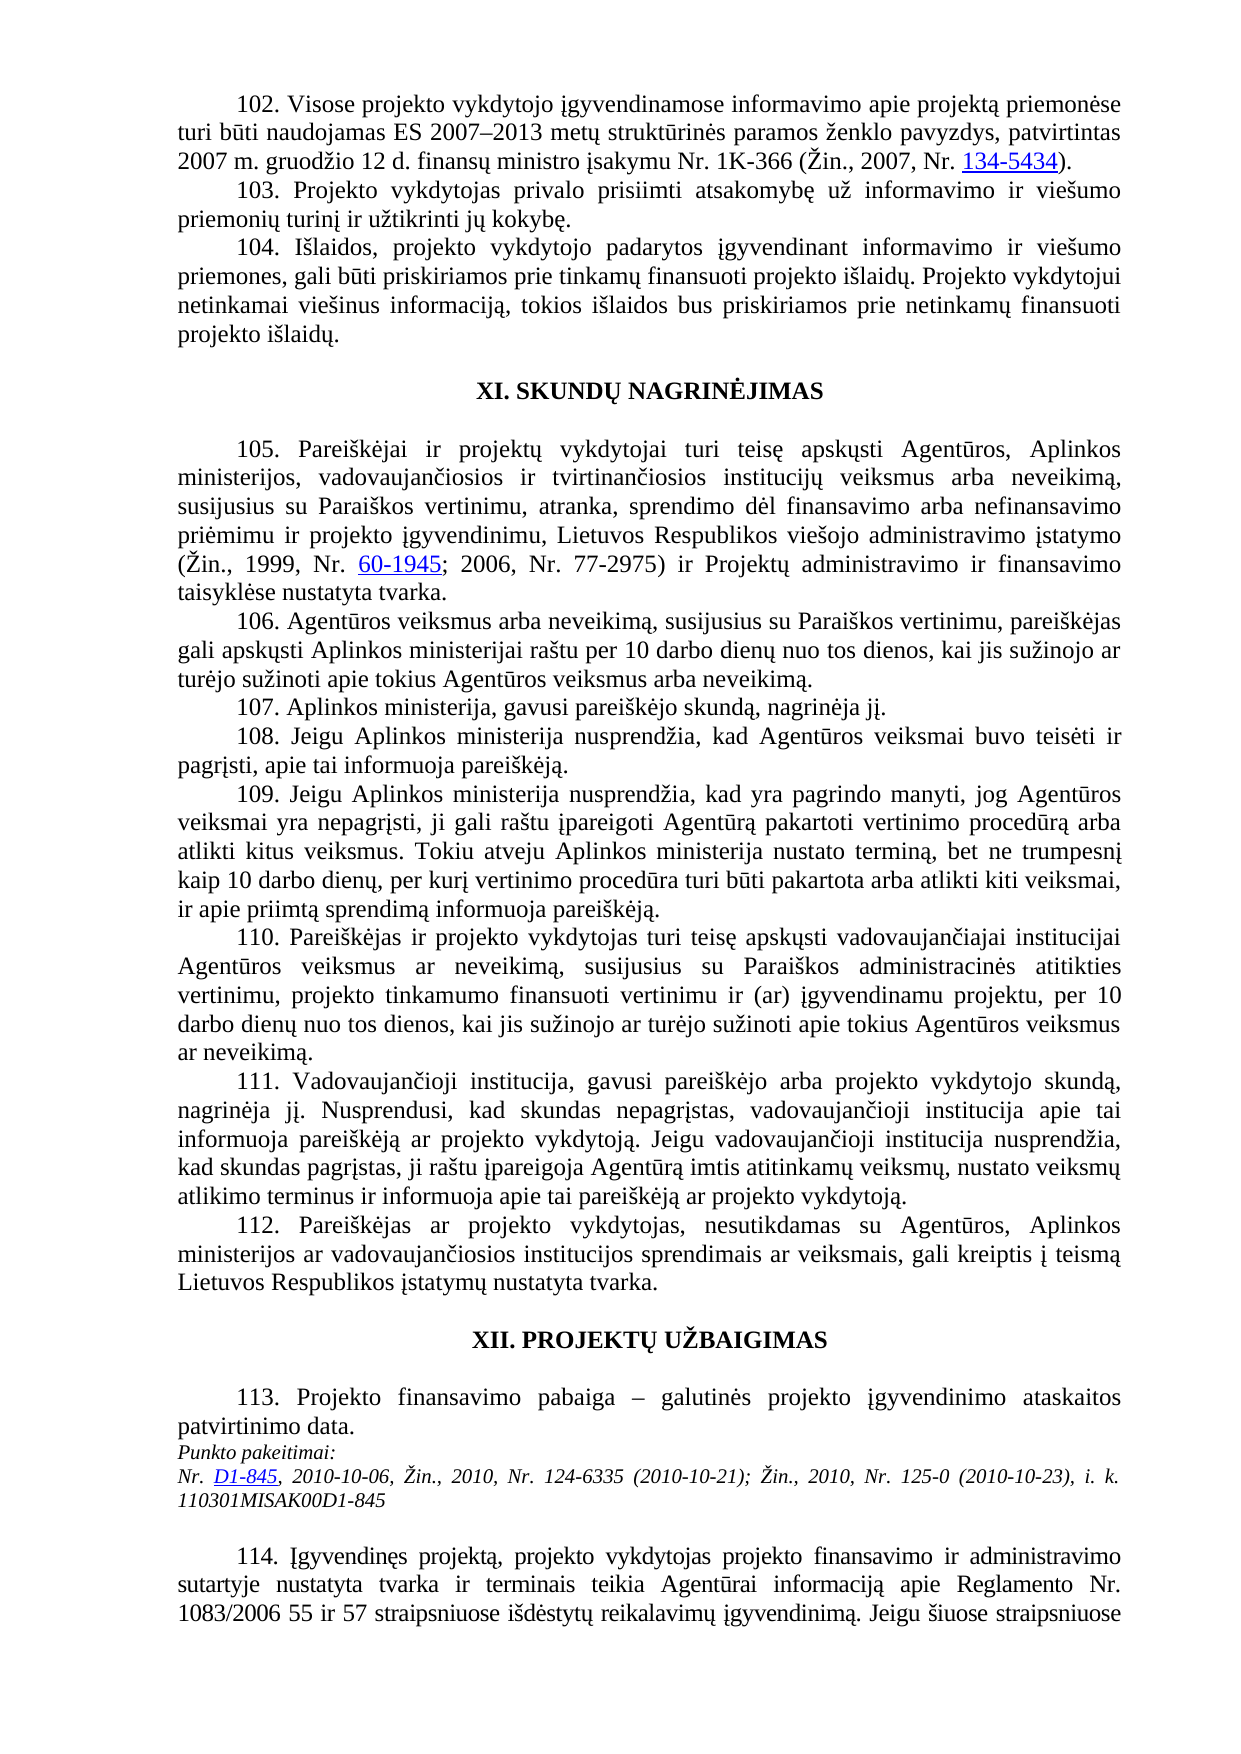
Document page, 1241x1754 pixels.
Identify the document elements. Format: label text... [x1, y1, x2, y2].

text Nr. D1-845, 2010-10-06, Žin., 2010, Nr. 124-6335 (2010-10-21); Žin., 2010, Nr. 125-0 (2010-10-23), i. k. 110301MISAK00D1-845 [177, 1464, 1122, 1512]
text 109. Jeigu Aplinkos ministerija nusprendžia, kad yra pagrindo manyti, jog Agentūros veiksmai yra nepagrįsti, ji gali raštu įpareigoti Agentūrą pakartoti vertinimo procedūrą arba atlikti kitus veiksmus. Tokiu atveju Aplinkos ministerija nustato terminą, bet ne trumpesnį kaip 10 darbo dienų, per kurį vertinimo procedūra turi būti pakartota arba atlikti kiti veiksmai, ir apie priimtą sprendimą informuoja pareiškėją. [177, 779, 1122, 922]
text 111. Vadovaujančioji institucija, gavusi pareiškėjo arba projekto vykdytojo skundą, nagrinėja jį. Nusprendusi, kad skundas nepagrįstas, vadovaujančioji institucija apie tai informuoja pareiškėją ar projekto vykdytoją. Jeigu vadovaujančioji institucija nusprendžia, kad skundas pagrįstas, ji raštu įpareigoja Agentūrą imtis atitinkamų veiksmų, nustato veiksmų atlikimo terminus ir informuoja apie tai pareiškėją ar projekto vykdytoją. [177, 1066, 1122, 1210]
text 105. Pareiškėjai ir projektų vykdytojai turi teisę apskųsti Agentūros, Aplinkos ministerijos, vadovaujančiosios ir tvirtinančiosios institucijų veiksmus arba neveikimą, susijusius su Paraiškos vertinimu, atranka, sprendimo dėl finansavimo arba nefinansavimo priėmimu ir projekto įgyvendinimu, Lietuvos Respublikos viešojo administravimo įstatymo (Žin., 1999, Nr. 60-1945; 2006, Nr. 77-2975) ir Projektų administravimo ir finansavimo taisyklėse nustatyta tvarka. [177, 434, 1122, 606]
text 112. Pareiškėjas ar projekto vykdytojas, nesutikdamas su Agentūros, Aplinkos ministerijos ar vadovaujančiosios institucijos sprendimais ar veiksmais, gali kreiptis į teismą Lietuvos Respublikos įstatymų nustatyta tvarka. [177, 1210, 1122, 1296]
text 110. Pareiškėjas ir projekto vykdytojas turi teisę apskųsti vadovaujančiajai institucijai Agentūros veiksmus ar neveikimą, susijusius su Paraiškos administracinės atitikties vertinimu, projekto tinkamumo finansuoti vertinimu ir (ar) įgyvendinamu projektu, per 10 darbo dienų nuo tos dienos, kai jis sužinojo ar turėjo sužinoti apie tokius Agentūros veiksmus ar neveikimą. [177, 922, 1122, 1066]
text 103. Projekto vykdytojas privalo prisiimti atsakomybę už informavimo ir viešumo priemonių turinį ir užtikrinti jų kokybę. [177, 175, 1122, 232]
text 114. Įgyvendinęs projektą, projekto vykdytojas projekto finansavimo ir administravimo sutartyje nustatyta tvarka ir terminais teikia Agentūrai informaciją apie Reglamento Nr. 1083/2006 55 ir 57 straipsniuose išdėstytų reikalavimų įgyvendinimą. Jeigu šiuose straipsniuose [177, 1541, 1122, 1627]
text 102. Visose projekto vykdytojo įgyvendinamose informavimo apie projektą priemonėse turi būti naudojamas ES 2007–2013 metų struktūrinės paramos ženklo pavyzdys, patvirtintas 2007 m. gruodžio 12 d. finansų ministro įsakymu Nr. 1K-366 (Žin., 2007, Nr. 134-5434). [177, 89, 1122, 175]
text 104. Išlaidos, projekto vykdytojo padarytos įgyvendinant informavimo ir viešumo priemones, gali būti priskiriamos prie tinkamų finansuoti projekto išlaidų. Projekto vykdytojui netinkamai viešinus informaciją, tokios išlaidos bus priskiriamos prie netinkamų finansuoti projekto išlaidų. [177, 232, 1122, 347]
text Punkto pakeitimai: [177, 1440, 1122, 1464]
text XI. SKUNDŲ NAGRINĖJIMAS [177, 376, 1122, 405]
text 106. Agentūros veiksmus arba neveikimą, susijusius su Paraiškos vertinimu, pareiškėjas gali apskųsti Aplinkos ministerijai raštu per 10 darbo dienų nuo tos dienos, kai jis sužinojo ar turėjo sužinoti apie tokius Agentūros veiksmus arba neveikimą. [177, 606, 1122, 692]
text 108. Jeigu Aplinkos ministerija nusprendžia, kad Agentūros veiksmai buvo teisėti ir pagrįsti, apie tai informuoja pareiškėją. [177, 721, 1122, 779]
text 113. Projekto finansavimo pabaiga – galutinės projekto įgyvendinimo ataskaitos patvirtinimo data. [177, 1382, 1122, 1440]
text 107. Aplinkos ministerija, gavusi pareiškėjo skundą, nagrinėja jį. [177, 692, 1122, 721]
text XII. PROJEKTŲ UŽBAIGIMAS [177, 1325, 1122, 1354]
